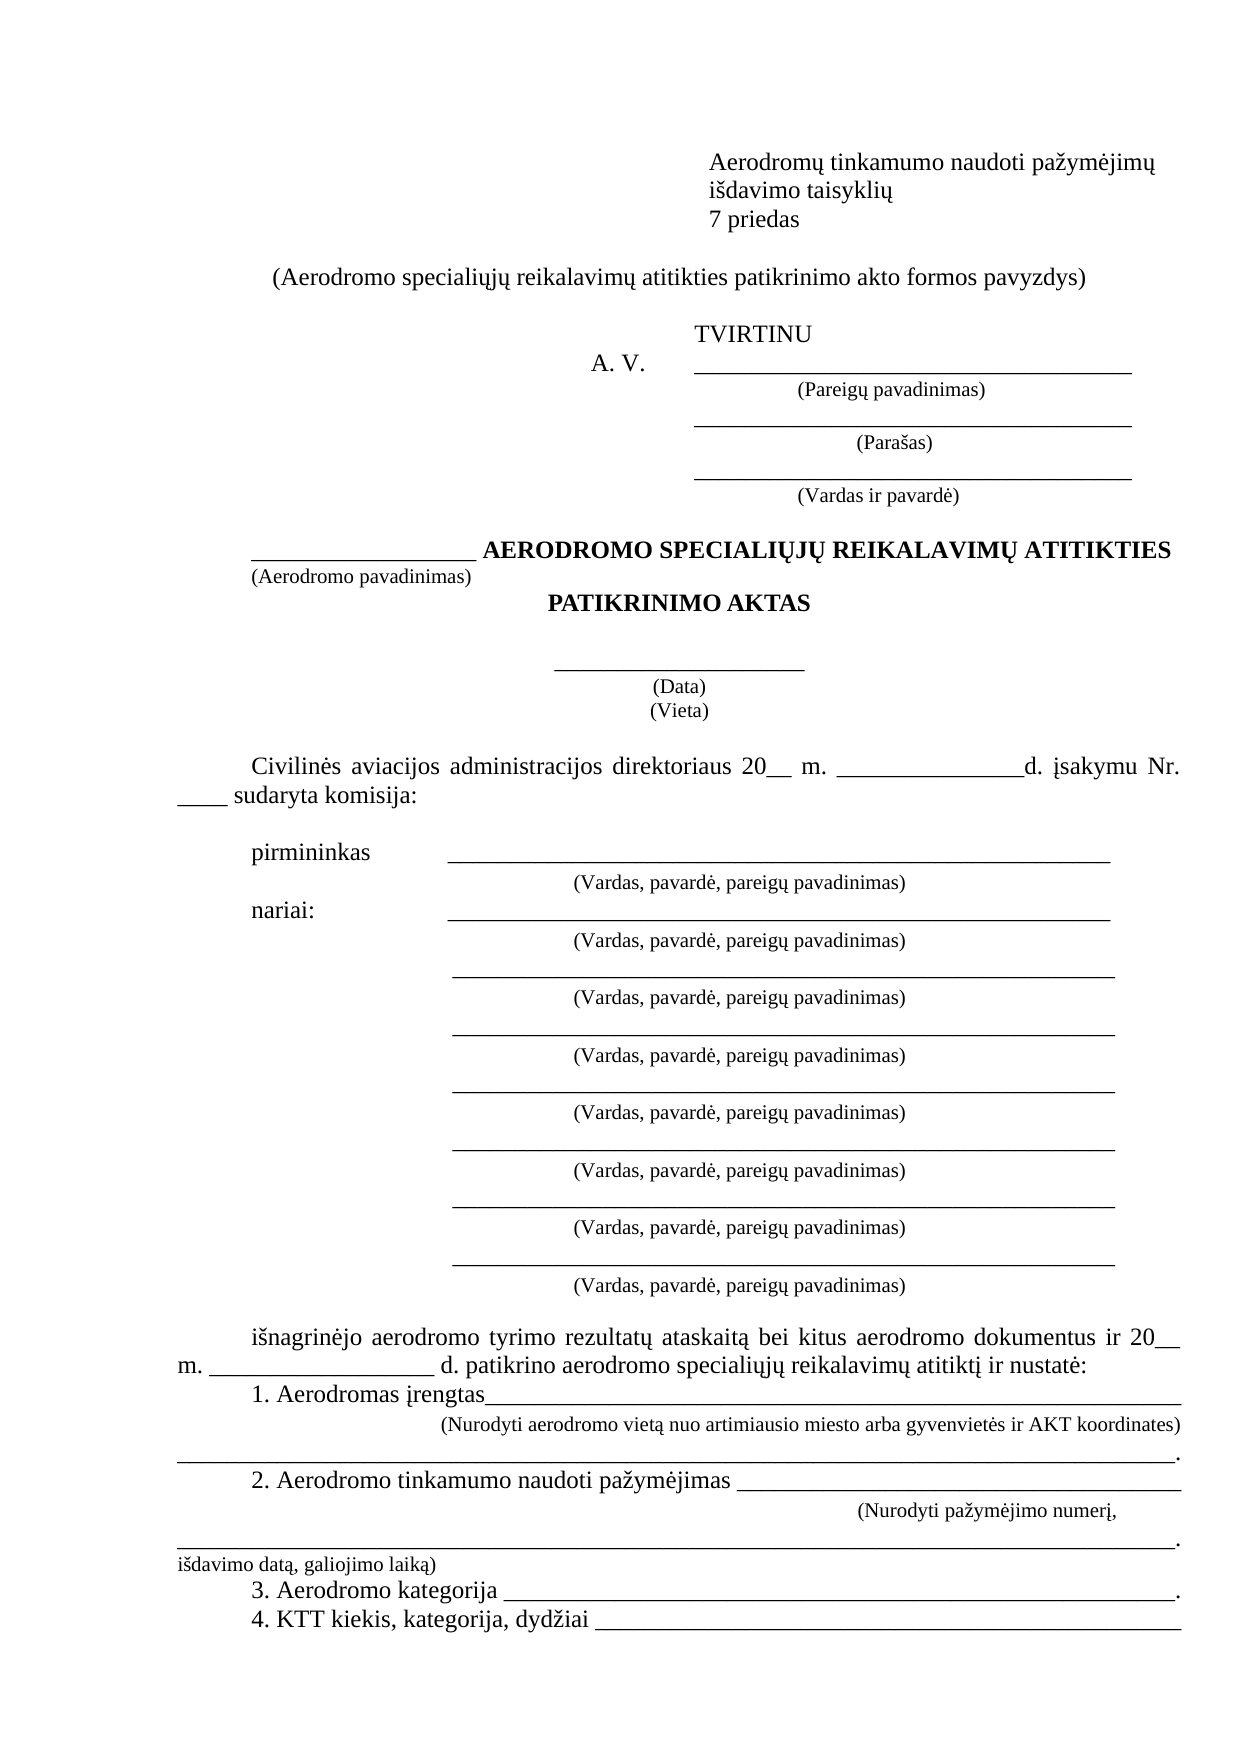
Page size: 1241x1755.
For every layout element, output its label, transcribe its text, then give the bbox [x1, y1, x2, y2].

text TVIRTINU [177, 319, 1181, 348]
text 1. Aerodromas įrengtas [177, 1379, 1181, 1408]
text (Nurodyti aerodromo vietą nuo artimiausio miesto arba gyvenvietės ir AKT koordinates) [177, 1408, 1181, 1437]
text (Data) [177, 674, 1181, 698]
text 7 priedas [177, 204, 1181, 233]
text (Vardas, pavardė, pareigų pavadinimas) [177, 1154, 1181, 1182]
text __________________ AERODROMO SPECIALIŲJŲ REIKALAVIMŲ ATITIKTIES [177, 535, 1181, 564]
text (Vardas, pavardė, pareigų pavadinimas) [177, 866, 1181, 895]
text (Parašas) [177, 430, 1181, 454]
text . [177, 1437, 1181, 1465]
text (Vieta) [177, 698, 1181, 722]
text ___________________________________ [177, 401, 1181, 430]
text PATIKRINIMO AKTAS [177, 588, 1181, 617]
text (Vardas ir pavardė) [177, 482, 1181, 507]
text pirmininkas _____________________________________________________ [177, 837, 1181, 866]
text (Pareigų pavadinimas) [177, 377, 1181, 401]
text (Aerodromo pavadinimas) [177, 564, 1181, 588]
text (Vardas, pavardė, pareigų pavadinimas) [177, 1269, 1181, 1297]
text nariai: _____________________________________________________ [177, 895, 1181, 924]
text _____________________________________________________ [177, 1067, 1181, 1096]
text 2. Aerodromo tinkamumo naudoti pažymėjimas [177, 1465, 1181, 1494]
text (Aerodromo specialiųjų reikalavimų atitikties patikrinimo akto formos pavyzdys) [177, 262, 1181, 291]
text (Vardas, pavardė, pareigų pavadinimas) [177, 981, 1181, 1010]
text ____________________ [177, 646, 1181, 674]
text _____________________________________________________ [177, 1010, 1181, 1039]
text (Vardas, pavardė, pareigų pavadinimas) [177, 1211, 1181, 1240]
text išdavimo datą, galiojimo laiką) [177, 1552, 1181, 1576]
text _____________________________________________________ [177, 1240, 1181, 1269]
text _____________________________________________________ [177, 1182, 1181, 1211]
text išdavimo taisyklių [177, 176, 1181, 204]
text išnagrinėjo aerodromo tyrimo rezultatų ataskaitą bei kitus aerodromo dokumentus ir 20__ m. __________________ d. patikrino aerodromo specialiųjų reikalavimų atitiktį ir nustatė: [177, 1322, 1181, 1379]
text (Nurodyti pažymėjimo numerį, [177, 1494, 1181, 1523]
text 4. KTT kiekis, kategorija, dydžiai [177, 1604, 1181, 1633]
text A. V. ___________________________________ [177, 348, 1181, 377]
text Aerodromų tinkamumo naudoti pažymėjimų [177, 147, 1181, 176]
text _____________________________________________________ [177, 952, 1181, 981]
text 3. Aerodromo kategorija . [177, 1576, 1181, 1604]
text _____________________________________________________ [177, 1125, 1181, 1154]
text Civilinės aviacijos administracijos direktoriaus 20__ m. _______________d. įsakymu Nr. ____ sudaryta komisija: [177, 751, 1181, 809]
text (Vardas, pavardė, pareigų pavadinimas) [177, 924, 1181, 952]
text . [177, 1523, 1181, 1552]
text (Vardas, pavardė, pareigų pavadinimas) [177, 1039, 1181, 1067]
text ___________________________________ [177, 454, 1181, 482]
text (Vardas, pavardė, pareigų pavadinimas) [177, 1096, 1181, 1125]
